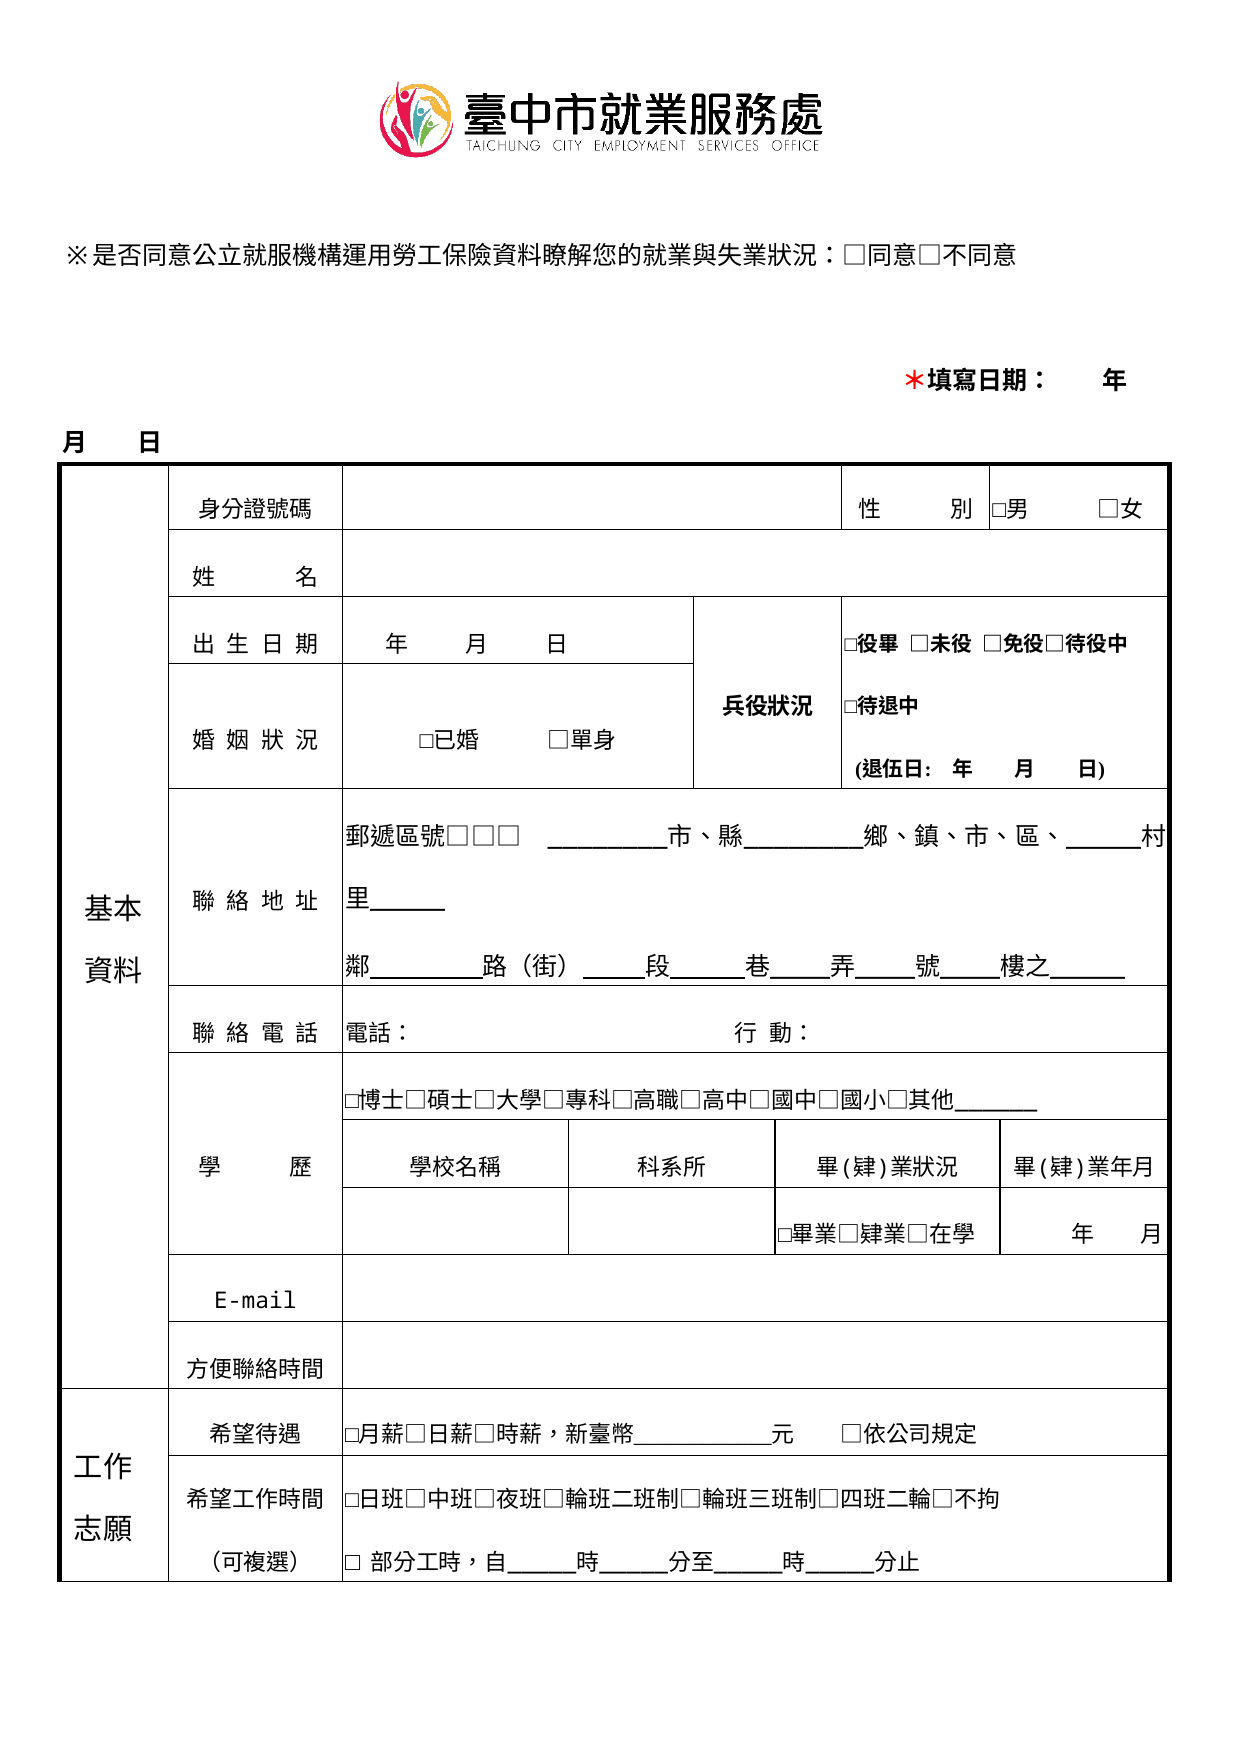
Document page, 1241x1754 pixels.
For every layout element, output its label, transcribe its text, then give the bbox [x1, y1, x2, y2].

table_cell [343, 1188, 568, 1254]
table_cell [343, 1322, 1167, 1388]
table_header ※是否同意公立就服機構運用勞工保險資料瞭解您的就業與失業狀況：□同意□不同意 ＊填寫日期： 年 月 日 [60, 212, 1169, 462]
table_cell 工作志願 [62, 1389, 168, 1581]
table_cell □博士□碩士□大學□專科□高職□高中□國中□國小□其他______ [343, 1053, 1167, 1119]
table_cell [343, 466, 841, 529]
table_cell 希望工作時間（可複選） [169, 1456, 342, 1581]
table_cell 姓 名 [169, 530, 342, 596]
table_cell 婚 姻 狀 況 [169, 664, 342, 788]
table_cell 鄰 路（街） 段 巷____弄____號____樓之_____ [343, 918, 1167, 985]
table_cell 電話： 行 動： [343, 986, 1167, 1052]
table_cell 學 歷 [169, 1053, 342, 1254]
table_cell □役畢 □未役 □免役□待役中 □待退中 (退伍日: 年 月 日) [842, 597, 1167, 788]
table_cell 身分證號碼 [169, 466, 342, 529]
table_cell 畢(肄)業年月 [1001, 1120, 1167, 1187]
table_cell □男 □女 [990, 466, 1167, 529]
table_cell 性 別 [842, 466, 989, 529]
table_cell 出 生 日 期 [169, 597, 342, 663]
table_cell 科系所 [569, 1120, 774, 1187]
table_cell 年 月 [1001, 1188, 1167, 1254]
table_cell [343, 1255, 1167, 1321]
table_cell 聯 絡 電 話 [169, 986, 342, 1052]
table_cell 聯 絡 地 址 [169, 789, 342, 985]
table_cell □月薪□日薪□時薪，新臺幣____________元 □依公司規定 [343, 1389, 1167, 1455]
table_cell □已婚 □單身 [343, 664, 693, 788]
table_cell 畢(肄)業狀況 [776, 1120, 999, 1187]
table_cell E-mail [169, 1255, 342, 1321]
table_cell □日班□中班□夜班□輪班二班制□輪班三班制□四班二輪□不拘 部分工時，自_____時_____分至_____時_____分止 [343, 1456, 1167, 1581]
table_cell [343, 530, 1167, 596]
table_cell 方便聯絡時間 [169, 1322, 342, 1388]
table_cell 兵役狀況 [694, 597, 841, 788]
table_cell [569, 1188, 774, 1254]
table_cell 郵遞區號□□□ ________市、縣________鄉、鎮、市、區、_____村里_____ [343, 789, 1167, 918]
table_cell 希望待遇 [169, 1389, 342, 1455]
table_cell 基本資料 [62, 466, 168, 1388]
table_cell 年 月 日 [343, 597, 693, 663]
table_cell □畢業□肄業□在學 [776, 1188, 999, 1254]
table_cell 學校名稱 [343, 1120, 568, 1187]
